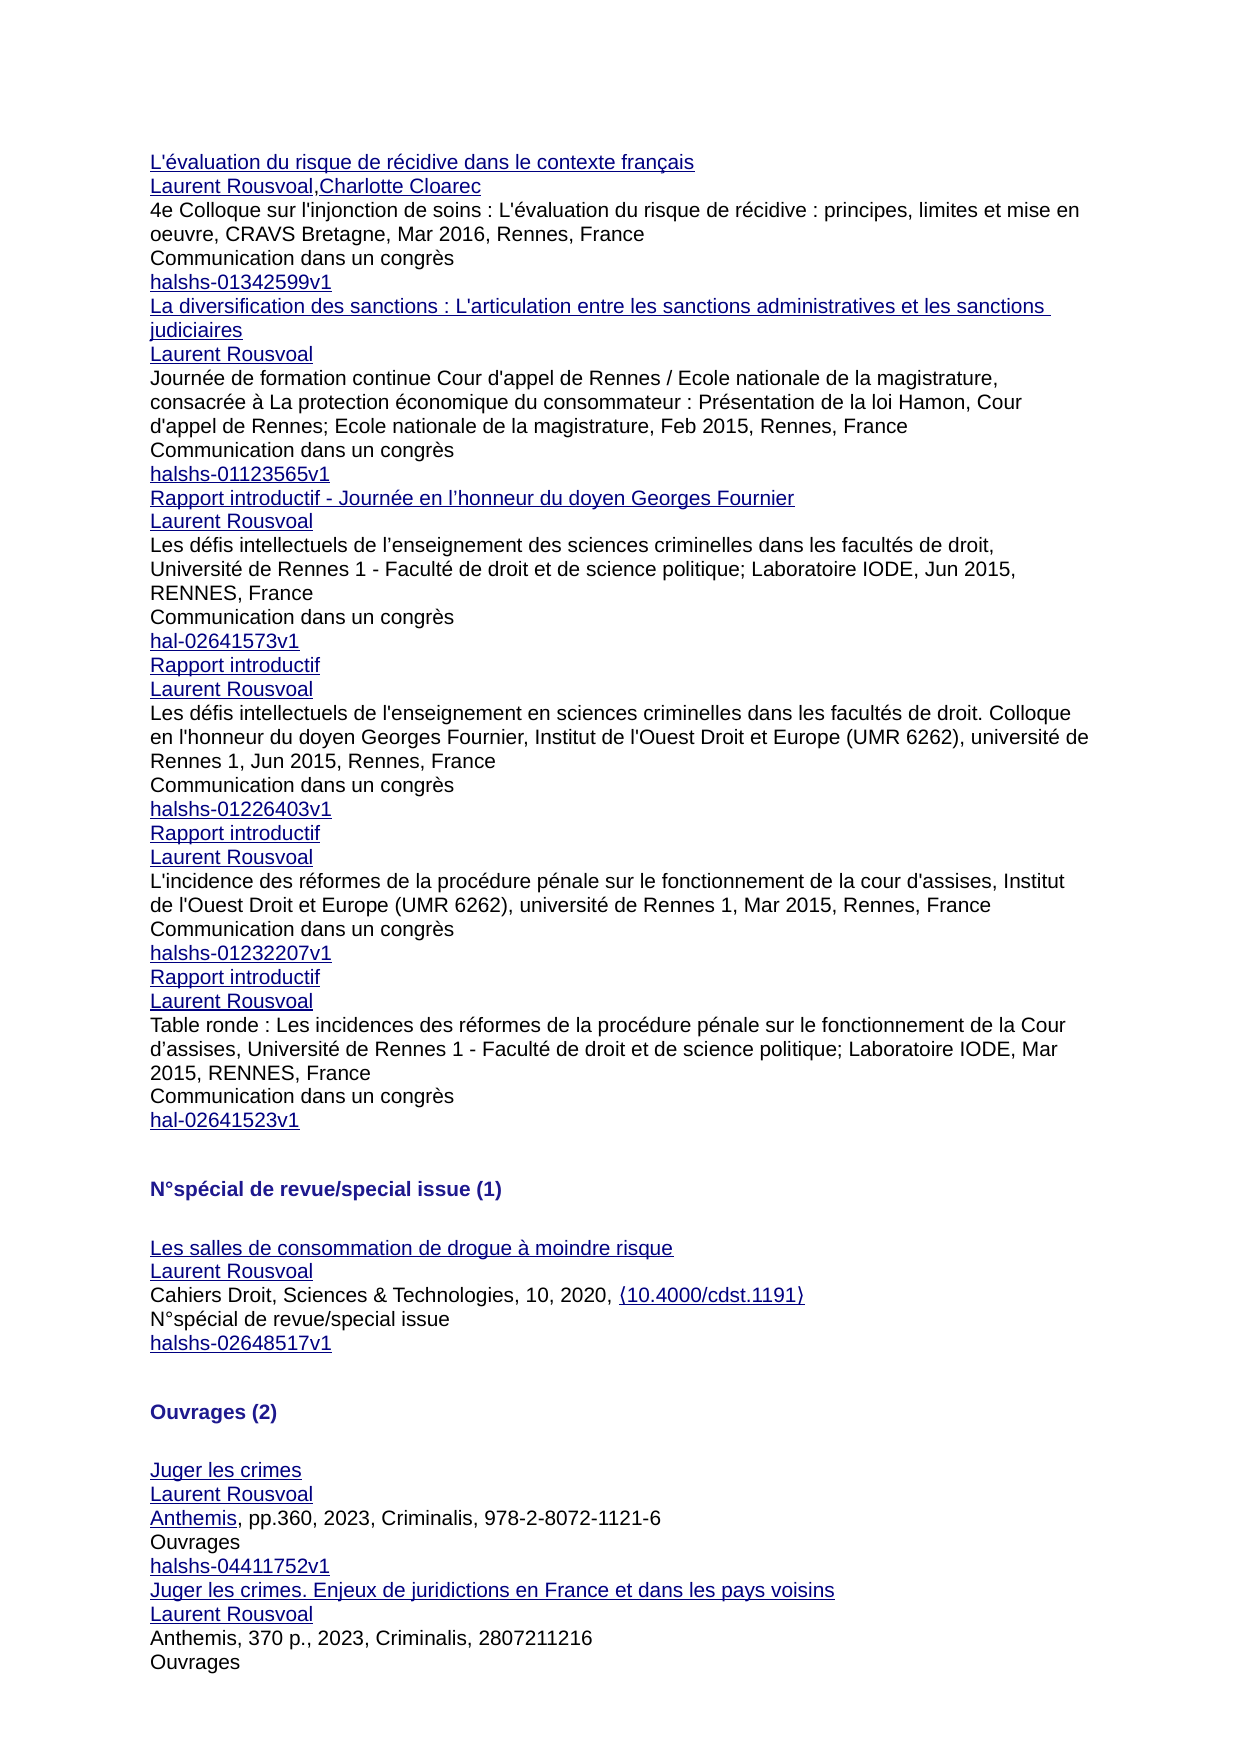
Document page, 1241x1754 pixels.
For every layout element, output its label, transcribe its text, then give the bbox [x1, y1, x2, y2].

table_cell Juger les crimes. Enjeux de juridictions en France et dans les pays voisins Laurent Rousvoal Anthemis, 370 p., 2023, Criminalis, 2807211216 Ouvrages [150, 1578, 1090, 1674]
table_cell Rapport introductif Laurent Rousvoal Table ronde : Les incidences des réformes de la procédure pénale sur le fonctionnement de la Cour d’assises, Université de Rennes 1 - Faculté de droit et de science politique; Laboratoire IODE, Mar 2015, RENNES, France Communication dans un congrès hal-02641523v1 [150, 965, 1090, 1132]
subtitle N°spécial de revue/special issue (1) [150, 1177, 1090, 1201]
table_header Juger les crimes Laurent Rousvoal Anthemis, pp.360, 2023, Criminalis, 978-2-8072-1121-6 Ouvrages halshs-04411752v1 [150, 1458, 1090, 1578]
table_cell Rapport introductif - Journée en l’honneur du doyen Georges Fournier Laurent Rousvoal Les défis intellectuels de l’enseignement des sciences criminelles dans les facultés de droit, Université de Rennes 1 - Faculté de droit et de science politique; Laboratoire IODE, Jun 2015, RENNES, France Communication dans un congrès hal-02641573v1 [150, 485, 1090, 653]
table_cell L'évaluation du risque de récidive dans le contexte français Laurent Rousvoal,Charlotte Cloarec 4e Colloque sur l'injonction de soins : L'évaluation du risque de récidive : principes, limites et mise en oeuvre, CRAVS Bretagne, Mar 2016, Rennes, France Communication dans un congrès halshs-01342599v1 [150, 150, 1090, 294]
table_cell Rapport introductif Laurent Rousvoal Les défis intellectuels de l'enseignement en sciences criminelles dans les facultés de droit. Colloque en l'honneur du doyen Georges Fournier, Institut de l'Ouest Droit et Europe (UMR 6262), université de Rennes 1, Jun 2015, Rennes, France Communication dans un congrès halshs-01226403v1 [150, 653, 1090, 821]
table_cell La diversification des sanctions : L'articulation entre les sanctions administratives et les sanctions judiciaires Laurent Rousvoal Journée de formation continue Cour d'appel de Rennes / Ecole nationale de la magistrature, consacrée à La protection économique du consommateur : Présentation de la loi Hamon, Cour d'appel de Rennes; Ecole nationale de la magistrature, Feb 2015, Rennes, France Communication dans un congrès halshs-01123565v1 [150, 294, 1090, 485]
table_cell Rapport introductif Laurent Rousvoal L'incidence des réformes de la procédure pénale sur le fonctionnement de la cour d'assises, Institut de l'Ouest Droit et Europe (UMR 6262), université de Rennes 1, Mar 2015, Rennes, France Communication dans un congrès halshs-01232207v1 [150, 821, 1090, 964]
subtitle Ouvrages (2) [150, 1400, 1090, 1424]
table_header Les salles de consommation de drogue à moindre risque Laurent Rousvoal Cahiers Droit, Sciences & Technologies, 10, 2020, ⟨10.4000/cdst.1191⟩ N°spécial de revue/special issue halshs-02648517v1 [150, 1235, 1090, 1355]
